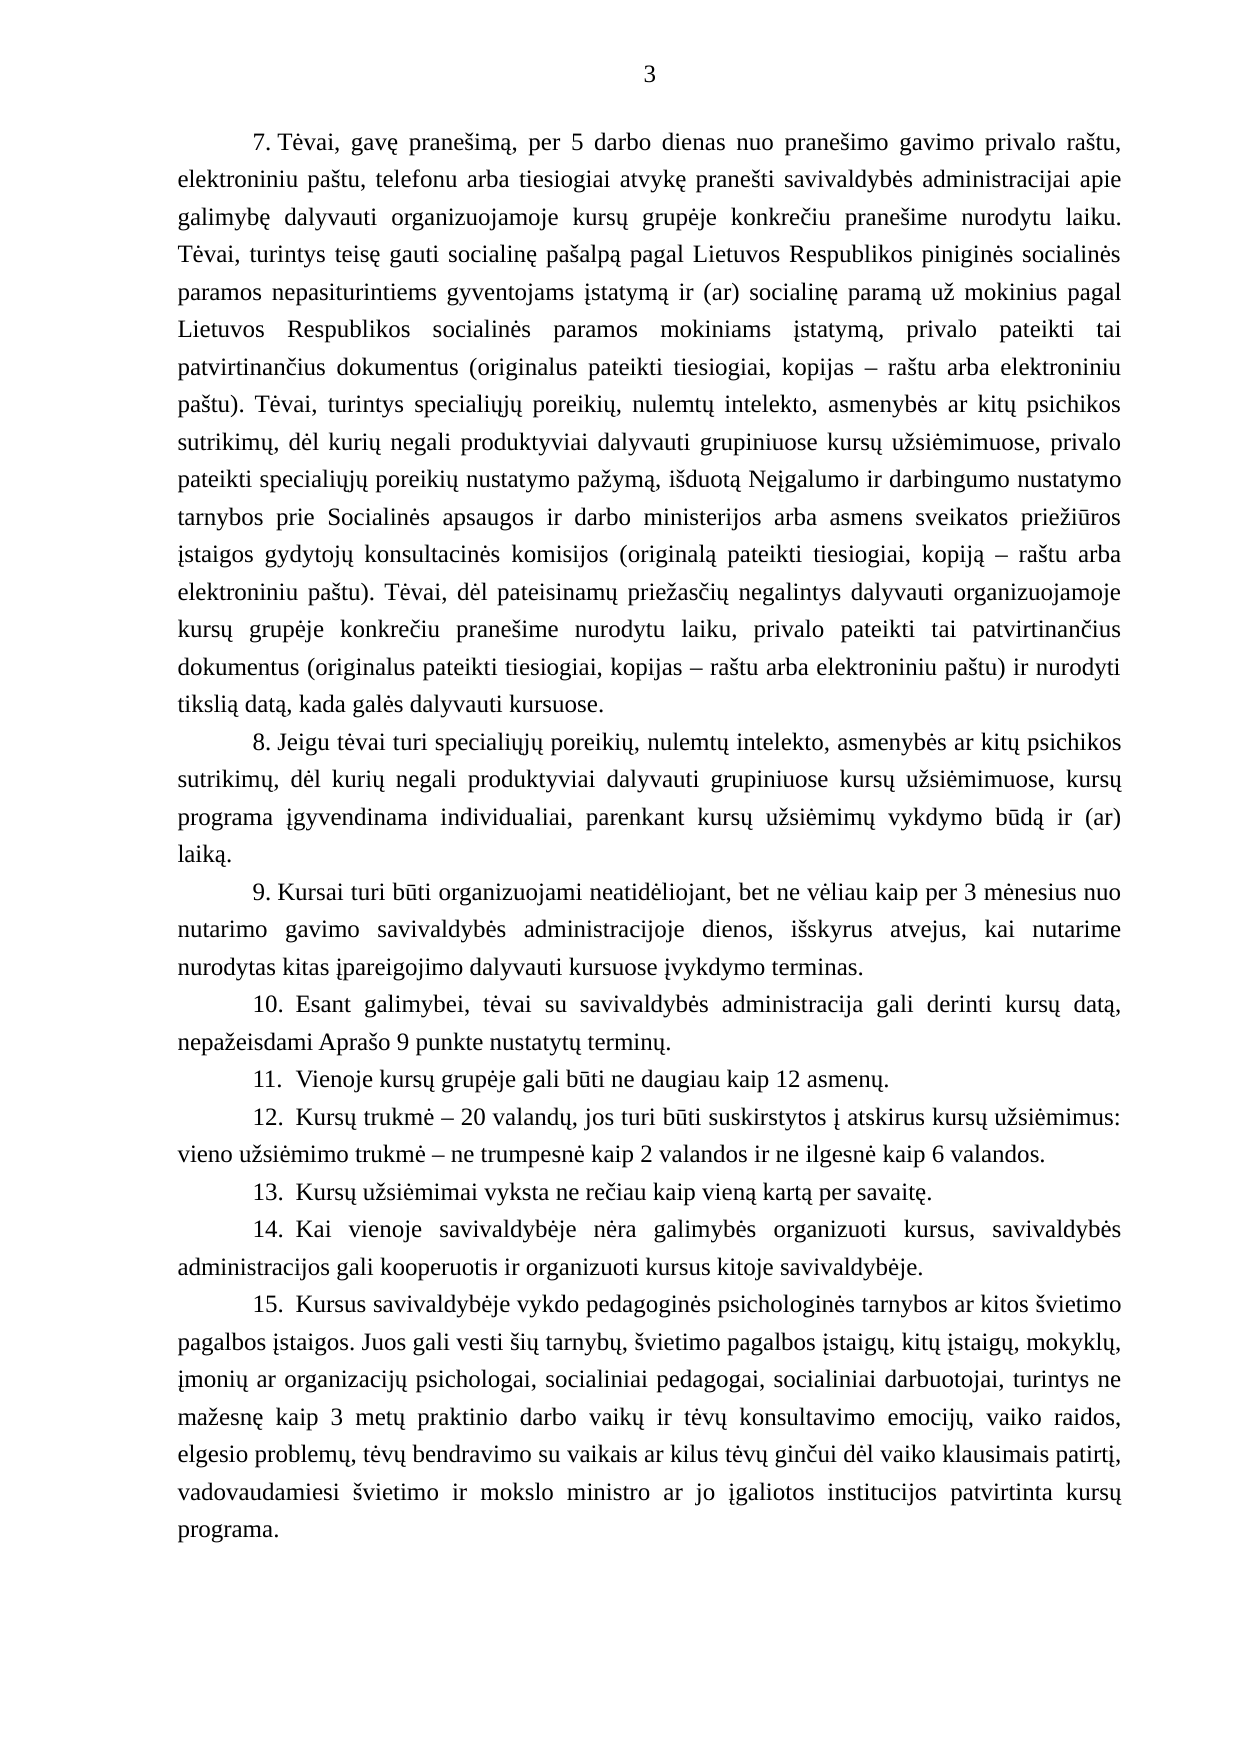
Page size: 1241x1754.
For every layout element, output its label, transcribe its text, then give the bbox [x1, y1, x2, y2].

text 13. Kursų užsiėmimai vyksta ne rečiau kaip vieną kartą per savaitę. [177, 1168, 1122, 1206]
text 14. Kai vienoje savivaldybėje nėra galimybės organizuoti kursus, savivaldybės administracijos gali kooperuotis ir organizuoti kursus kitoje savivaldybėje. [177, 1206, 1122, 1281]
text 10. Esant galimybei, tėvai su savivaldybės administracija gali derinti kursų datą, nepažeisdami Aprašo 9 punkte nustatytų terminų. [177, 981, 1122, 1056]
text 9. Kursai turi būti organizuojami neatidėliojant, bet ne vėliau kaip per 3 mėnesius nuo nutarimo gavimo savivaldybės administracijoje dienos, išskyrus atvejus, kai nutarime nurodytas kitas įpareigojimo dalyvauti kursuose įvykdymo terminas. [177, 868, 1122, 981]
text 7. Tėvai, gavę pranešimą, per 5 darbo dienas nuo pranešimo gavimo privalo raštu, elektroniniu paštu, telefonu arba tiesiogiai atvykę pranešti savivaldybės administracijai apie galimybę dalyvauti organizuojamoje kursų grupėje konkrečiu pranešime nurodytu laiku. Tėvai, turintys teisę gauti socialinę pašalpą pagal Lietuvos Respublikos piniginės socialinės paramos nepasiturintiems gyventojams įstatymą ir (ar) socialinę paramą už mokinius pagal Lietuvos Respublikos socialinės paramos mokiniams įstatymą, privalo pateikti tai patvirtinančius dokumentus (originalus pateikti tiesiogiai, kopijas – raštu arba elektroniniu paštu). Tėvai, turintys specialiųjų poreikių, nulemtų intelekto, asmenybės ar kitų psichikos sutrikimų, dėl kurių negali produktyviai dalyvauti grupiniuose kursų užsiėmimuose, privalo pateikti specialiųjų poreikių nustatymo pažymą, išduotą Neįgalumo ir darbingumo nustatymo tarnybos prie Socialinės apsaugos ir darbo ministerijos arba asmens sveikatos priežiūros įstaigos gydytojų konsultacinės komisijos (originalą pateikti tiesiogiai, kopiją – raštu arba elektroniniu paštu). Tėvai, dėl pateisinamų priežasčių negalintys dalyvauti organizuojamoje kursų grupėje konkrečiu pranešime nurodytu laiku, privalo pateikti tai patvirtinančius dokumentus (originalus pateikti tiesiogiai, kopijas – raštu arba elektroniniu paštu) ir nurodyti tikslią datą, kada galės dalyvauti kursuose. [177, 118, 1122, 718]
text 12. Kursų trukmė – 20 valandų, jos turi būti suskirstytos į atskirus kursų užsiėmimus: vieno užsiėmimo trukmė – ne trumpesnė kaip 2 valandos ir ne ilgesnė kaip 6 valandos. [177, 1093, 1122, 1168]
text 8. Jeigu tėvai turi specialiųjų poreikių, nulemtų intelekto, asmenybės ar kitų psichikos sutrikimų, dėl kurių negali produktyviai dalyvauti grupiniuose kursų užsiėmimuose, kursų programa įgyvendinama individualiai, parenkant kursų užsiėmimų vykdymo būdą ir (ar) laiką. [177, 718, 1122, 868]
text 11. Vienoje kursų grupėje gali būti ne daugiau kaip 12 asmenų. [177, 1056, 1122, 1093]
text 15. Kursus savivaldybėje vykdo pedagoginės psichologinės tarnybos ar kitos švietimo pagalbos įstaigos. Juos gali vesti šių tarnybų, švietimo pagalbos įstaigų, kitų įstaigų, mokyklų, įmonių ar organizacijų psichologai, socialiniai pedagogai, socialiniai darbuotojai, turintys ne mažesnę kaip 3 metų praktinio darbo vaikų ir tėvų konsultavimo emocijų, vaiko raidos, elgesio problemų, tėvų bendravimo su vaikais ar kilus tėvų ginčui dėl vaiko klausimais patirtį, vadovaudamiesi švietimo ir mokslo ministro ar jo įgaliotos institucijos patvirtinta kursų programa. [177, 1281, 1122, 1543]
